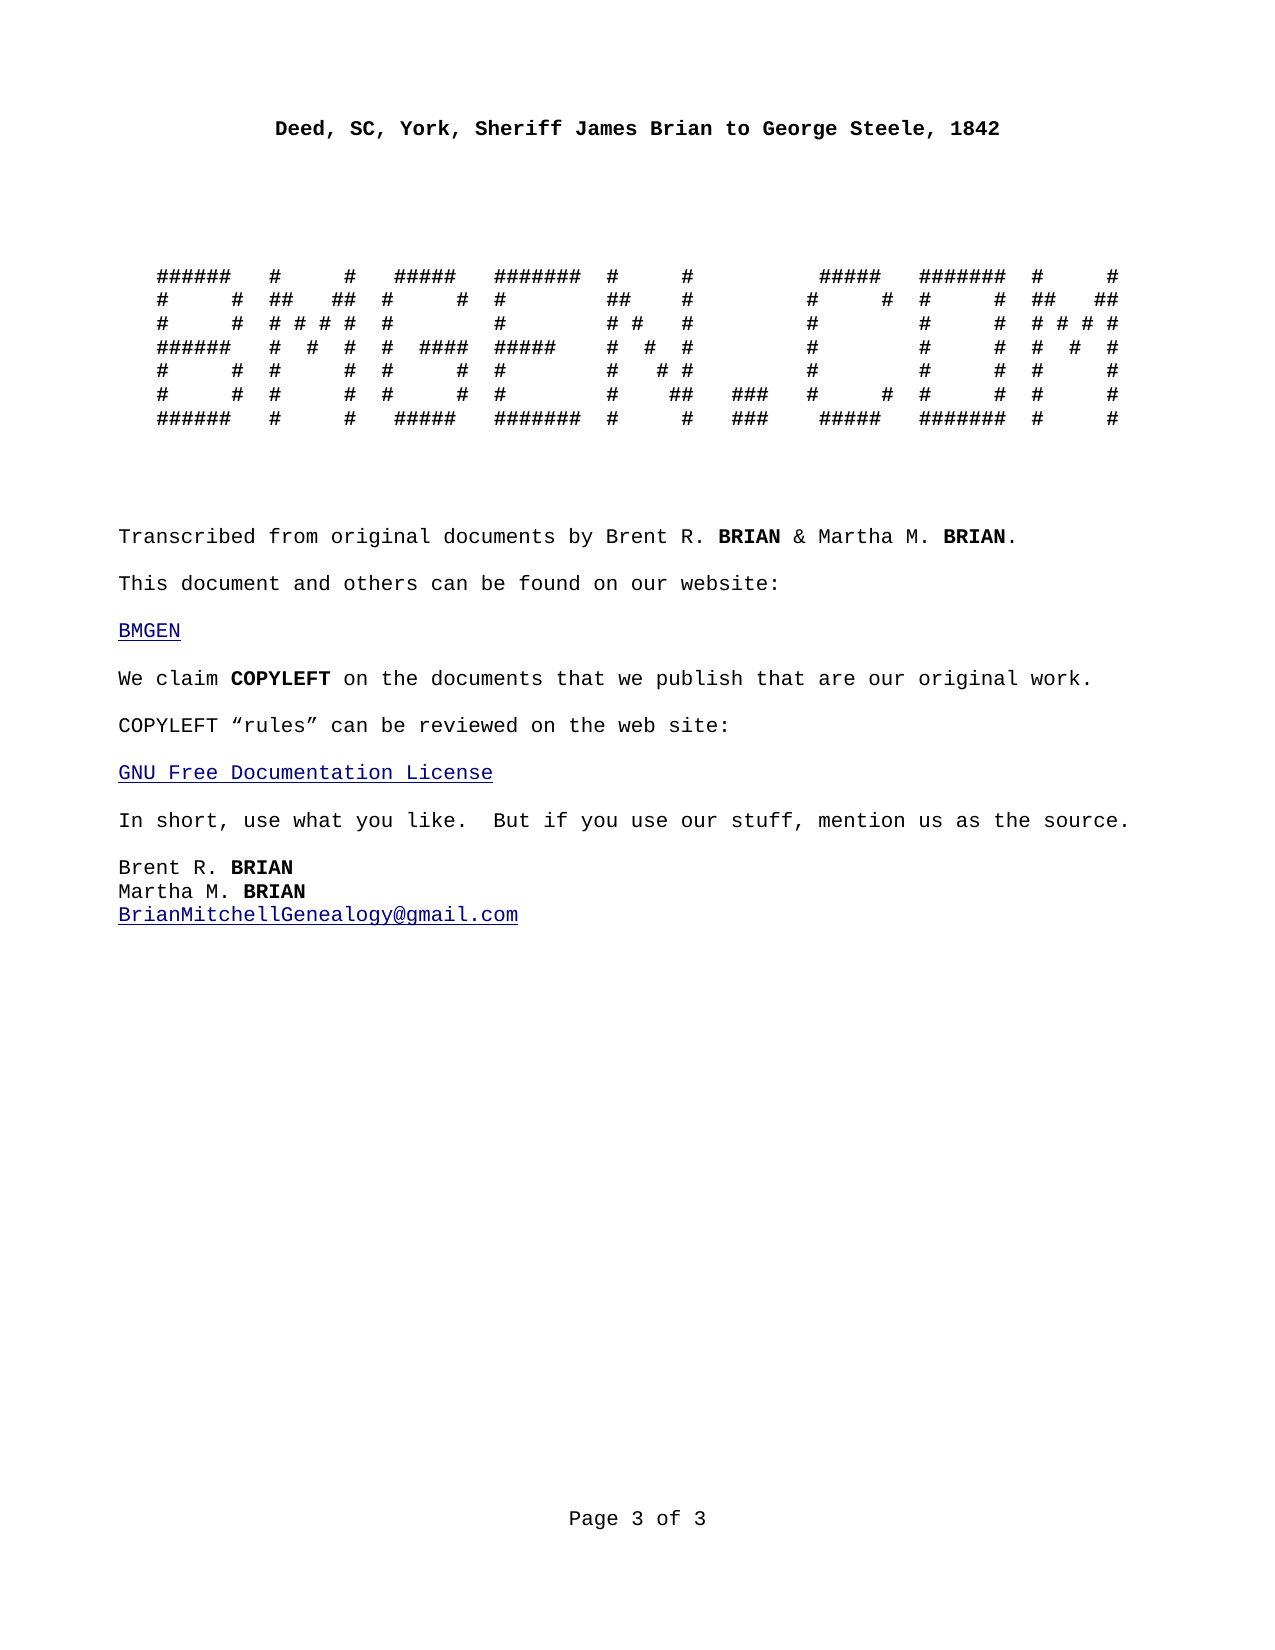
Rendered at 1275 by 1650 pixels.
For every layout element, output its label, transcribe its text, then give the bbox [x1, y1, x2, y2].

text Brent R. BRIAN [118, 857, 1157, 881]
text Martha M. BRIAN [118, 881, 1157, 904]
text ###### # # # # #### ##### # # # # # # # # # [118, 337, 1157, 360]
text BrianMitchellGenealogy@gmail.com [118, 904, 1157, 928]
text # # ## ## # # # ## # # # # # ## ## [118, 289, 1157, 313]
text In short, use what you like. But if you use our stuff, mention us as the source. [118, 810, 1157, 833]
text BMGEN [118, 621, 1157, 644]
text # # # # # # # # ## ### # # # # # # [118, 384, 1157, 408]
text ###### # # ##### ####### # # ##### ####### # # [118, 266, 1157, 289]
text We claim COPYLEFT on the documents that we publish that are our original work. [118, 668, 1157, 691]
text This document and others can be found on our website: [118, 573, 1157, 597]
text ###### # # ##### ####### # # ### ##### ####### # # [118, 408, 1157, 431]
text GNU Free Documentation License [118, 762, 1157, 786]
text COPYLEFT “rules” can be reviewed on the web site: [118, 715, 1157, 739]
text # # # # # # # # # # # # # # # # # # [118, 313, 1157, 337]
text # # # # # # # # # # # # # # # [118, 360, 1157, 384]
text Transcribed from original documents by Brent R. BRIAN & Martha M. BRIAN. [118, 526, 1157, 549]
